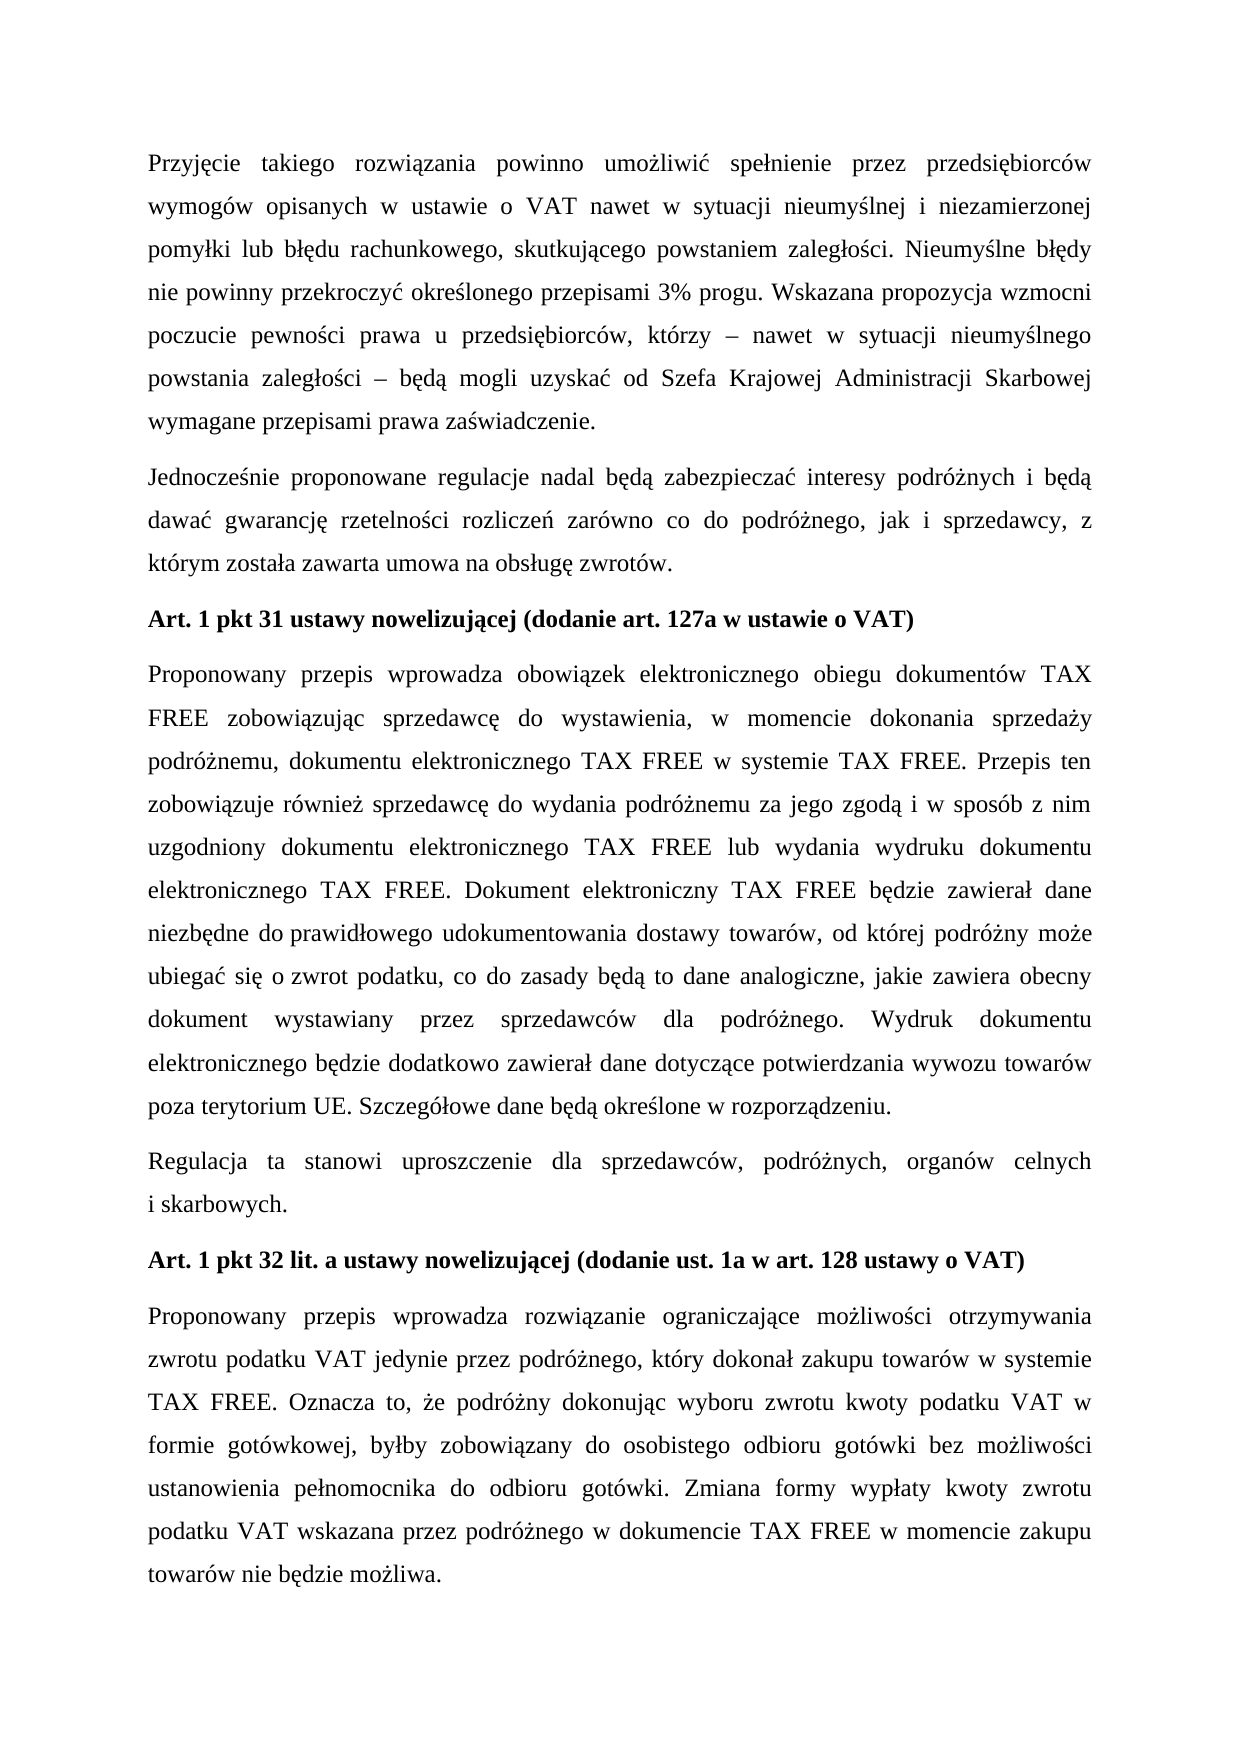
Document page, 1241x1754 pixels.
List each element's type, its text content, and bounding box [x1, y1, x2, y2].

text Proponowany przepis wprowadza rozwiązanie ograniczające możliwości otrzymywania zwrotu podatku VAT jedynie przez podróżnego, który dokonał zakupu towarów w systemie TAX FREE. Oznacza to, że podróżny dokonując wyboru zwrotu kwoty podatku VAT w formie gotówkowej, byłby zobowiązany do osobistego odbioru gotówki bez możliwości ustanowienia pełnomocnika do odbioru gotówki. Zmiana formy wypłaty kwoty zwrotu podatku VAT wskazana przez podróżnego w dokumencie TAX FREE w momencie zakupu towarów nie będzie możliwa. [148, 1301, 1093, 1588]
text Jednocześnie proponowane regulacje nadal będą zabezpieczać interesy podróżnych i będą dawać gwarancję rzetelności rozliczeń zarówno co do podróżnego, jak i sprzedawcy, z którym została zawarta umowa na obsługę zwrotów. [148, 462, 1093, 577]
text Art. 1 pkt 32 lit. a ustawy nowelizującej (dodanie ust. 1a w art. 128 ustawy o VAT) [148, 1245, 1093, 1274]
text Przyjęcie takiego rozwiązania powinno umożliwić spełnienie przez przedsiębiorców wymogów opisanych w ustawie o VAT nawet w sytuacji nieumyślnej i niezamierzonej pomyłki lub błędu rachunkowego, skutkującego powstaniem zaległości. Nieumyślne błędy nie powinny przekroczyć określonego przepisami 3% progu. Wskazana propozycja wzmocni poczucie pewności prawa u przedsiębiorców, którzy – nawet w sytuacji nieumyślnego powstania zaległości – będą mogli uzyskać od Szefa Krajowej Administracji Skarbowej wymagane przepisami prawa zaświadczenie. [148, 148, 1093, 435]
text Proponowany przepis wprowadza obowiązek elektronicznego obiegu dokumentów TAX FREE zobowiązując sprzedawcę do wystawienia, w momencie dokonania sprzedaży podróżnemu, dokumentu elektronicznego TAX FREE w systemie TAX FREE. Przepis ten zobowiązuje również sprzedawcę do wydania podróżnemu za jego zgodą i w sposób z nim uzgodniony dokumentu elektronicznego TAX FREE lub wydania wydruku dokumentu elektronicznego TAX FREE. Dokument elektroniczny TAX FREE będzie zawierał dane niezbędne do prawidłowego udokumentowania dostawy towarów, od której podróżny może ubiegać się o zwrot podatku, co do zasady będą to dane analogiczne, jakie zawiera obecny dokument wystawiany przez sprzedawców dla podróżnego. Wydruk dokumentu elektronicznego będzie dodatkowo zawierał dane dotyczące potwierdzania wywozu towarów poza terytorium UE. Szczegółowe dane będą określone w rozporządzeniu. [148, 659, 1093, 1119]
text Art. 1 pkt 31 ustawy nowelizującej (dodanie art. 127a w ustawie o VAT) [148, 604, 1093, 633]
text Regulacja ta stanowi uproszczenie dla sprzedawców, podróżnych, organów celnych i skarbowych. [148, 1146, 1093, 1218]
